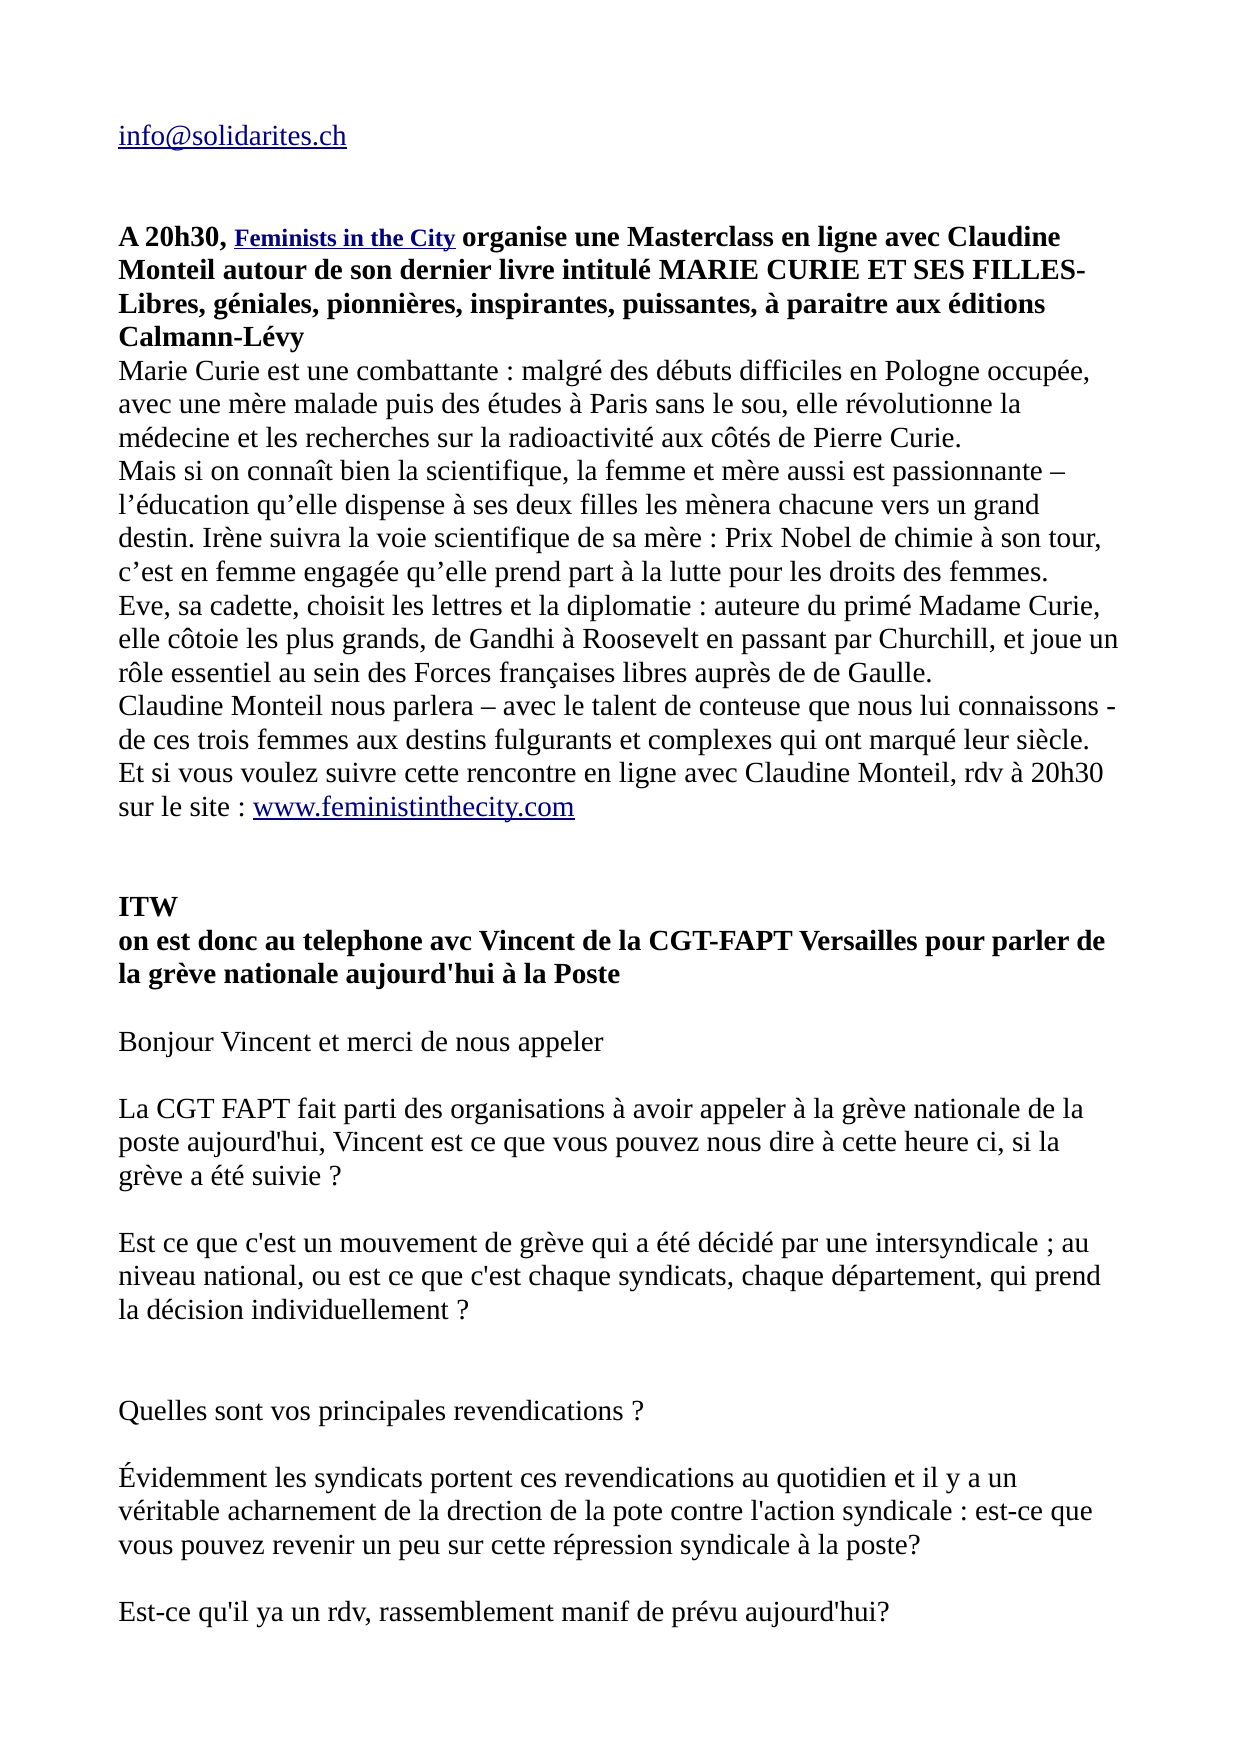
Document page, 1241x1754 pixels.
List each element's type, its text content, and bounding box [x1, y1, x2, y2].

text Bonjour Vincent et merci de nous appeler [118, 1024, 1122, 1057]
text info@solidarites.ch [118, 118, 1122, 152]
text Est ce que c'est un mouvement de grève qui a été décidé par une intersyndicale ; au niveau national, ou est ce que c'est chaque syndicats, chaque département, qui prend la décision individuellement ? [118, 1225, 1122, 1326]
text Quelles sont vos principales revendications ? [118, 1359, 1122, 1426]
text Claudine Monteil nous parlera – avec le talent de conteuse que nous lui connaissons - de ces trois femmes aux destins fulgurants et complexes qui ont marqué leur siècle. [118, 688, 1122, 755]
text Mais si on connaît bien la scientifique, la femme et mère aussi est passionnante – l’éducation qu’elle dispense à ses deux filles les mènera chacune vers un grand destin. Irène suivra la voie scientifique de sa mère : Prix Nobel de chimie à son tour, c’est en femme engagée qu’elle prend part à la lutte pour les droits des femmes. [118, 453, 1122, 588]
text on est donc au telephone avc Vincent de la CGT-FAPT Versailles pour parler de la grève nationale aujourd'hui à la Poste [118, 923, 1122, 990]
text Marie Curie est une combattante : malgré des débuts difficiles en Pologne occupée, avec une mère malade puis des études à Paris sans le sou, elle révolutionne la médecine et les recherches sur la radioactivité aux côtés de Pierre Curie. [118, 353, 1122, 453]
text Et si vous voulez suivre cette rencontre en ligne avec Claudine Monteil, rdv à 20h30 sur le site : www.feministinthecity.com [118, 755, 1122, 822]
text La CGT FAPT fait parti des organisations à avoir appeler à la grève nationale de la poste aujourd'hui, Vincent est ce que vous pouvez nous dire à cette heure ci, si la grève a été suivie ? [118, 1091, 1122, 1191]
text ITW [118, 889, 1122, 923]
text Eve, sa cadette, choisit les lettres et la diplomatie : auteure du primé Madame Curie, elle côtoie les plus grands, de Gandhi à Roosevelt en passant par Churchill, et joue un rôle essentiel au sein des Forces françaises libres auprès de de Gaulle. [118, 588, 1122, 688]
text A 20h30, Feminists in the City organise une Masterclass en ligne avec Claudine Monteil autour de son dernier livre intitulé MARIE CURIE ET SES FILLES-Libres, géniales, pionnières, inspirantes, puissantes, à paraitre aux éditions Calmann-Lévy [118, 219, 1122, 353]
text Évidemment les syndicats portent ces revendications au quotidien et il y a un véritable acharnement de la drection de la pote contre l'action syndicale : est-ce que vous pouvez revenir un peu sur cette répression syndicale à la poste? [118, 1460, 1122, 1560]
text Est-ce qu'il ya un rdv, rassemblement manif de prévu aujourd'hui? [118, 1594, 1122, 1627]
